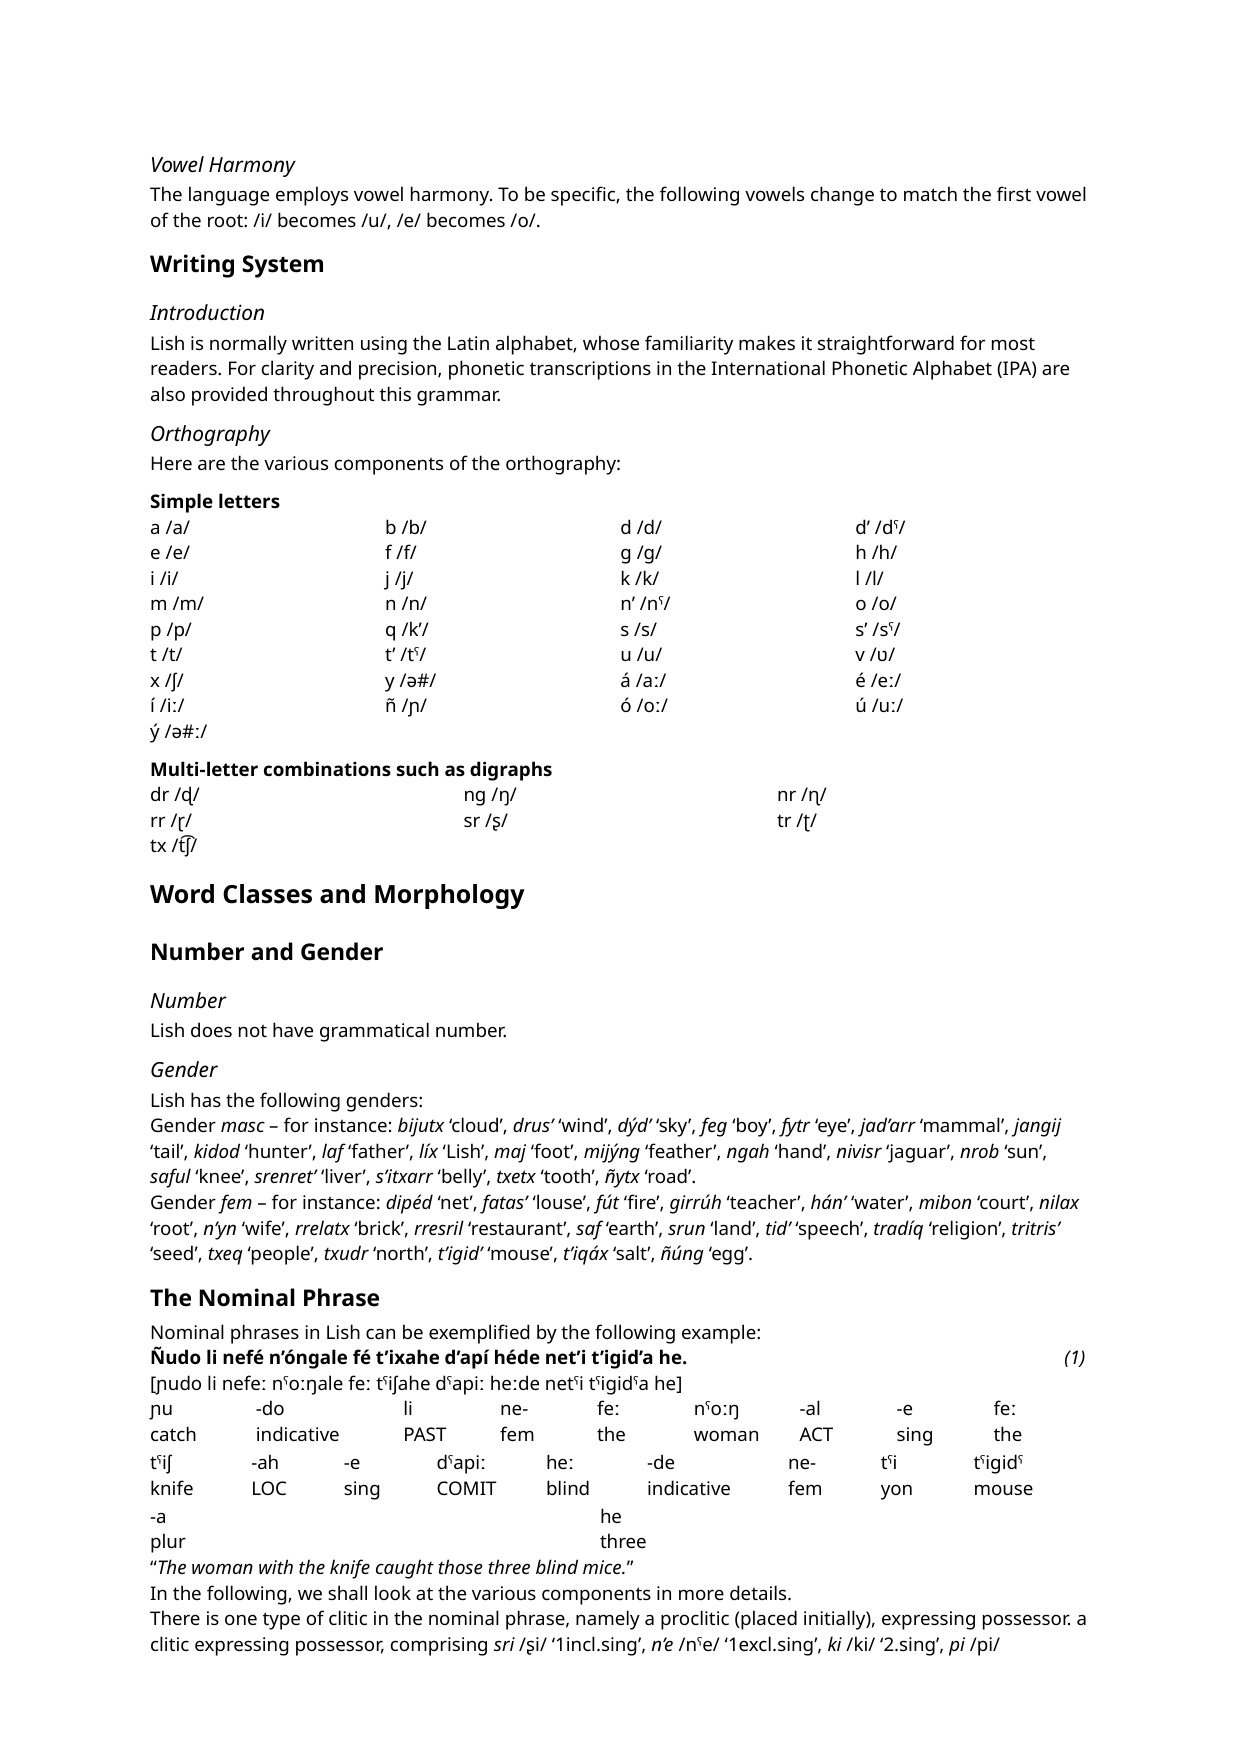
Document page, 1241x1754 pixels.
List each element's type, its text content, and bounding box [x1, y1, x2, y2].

table_cell ñ /ɲ/ [385, 693, 620, 718]
table_header tˤi [881, 1449, 973, 1475]
text Ñudo li nefé n’óngale fé t’ixahe d’apí héde net’i t’igid’a he. (1) [150, 1344, 1090, 1370]
subtitle Orthography [150, 419, 1090, 447]
table_cell u /u/ [620, 642, 855, 667]
table_header tˤiʃ [150, 1449, 251, 1475]
table_cell x /ʃ/ [150, 667, 385, 693]
text Lish does not have grammatical number. [150, 1018, 1090, 1043]
table_cell indicative [256, 1421, 403, 1447]
table_header -ah [251, 1449, 344, 1475]
table_cell COMIT [436, 1475, 546, 1500]
text Simple letters [150, 488, 1090, 514]
table_header -do [256, 1396, 403, 1421]
table_header b /b/ [385, 514, 620, 539]
table_header dˤapiː [436, 1449, 546, 1475]
table_header feː [597, 1396, 694, 1421]
table_cell fem [500, 1421, 597, 1447]
table_cell é /eː/ [855, 667, 1090, 693]
table_cell ACT [799, 1421, 896, 1447]
table_header -a [150, 1503, 600, 1529]
subtitle Gender [150, 1056, 1090, 1084]
table_header d’ /dˤ/ [855, 514, 1090, 539]
table_cell fem [788, 1475, 881, 1500]
table_header -e [896, 1396, 993, 1421]
text Nominal phrases in Lish can be exemplified by the following example: [150, 1319, 1090, 1344]
text The language employs vowel harmony. To be specific, the following vowels change to match the first vowel of the root: /i/ becomes /u/, /e/ becomes /o/. [150, 182, 1090, 233]
table_cell knife [150, 1475, 251, 1500]
table_header ɲu [150, 1396, 256, 1421]
table_header heː [546, 1449, 647, 1475]
table_cell [620, 718, 855, 744]
table_header tˤiɡidˤ [973, 1449, 1090, 1475]
table_header -al [799, 1396, 896, 1421]
table_cell [777, 833, 1090, 858]
table_header dr /ɖ/ [150, 782, 463, 807]
table_cell o /o/ [855, 591, 1090, 616]
table_cell k /k/ [620, 565, 855, 591]
subtitle Number [150, 986, 1090, 1014]
table_header ne- [788, 1449, 881, 1475]
table_cell h /h/ [855, 540, 1090, 565]
text Here are the various components of the orthography: [150, 450, 1090, 476]
table_header d /d/ [620, 514, 855, 539]
table_cell [855, 718, 1090, 744]
table_cell catch [150, 1421, 256, 1447]
text Lish is normally written using the Latin alphabet, whose familiarity makes it straightforward for most readers. For clarity and precision, phonetic transcriptions in the International Phonetic Alphabet (IPA) are also provided throughout this grammar. [150, 330, 1090, 406]
table_cell t /t/ [150, 642, 385, 667]
subtitle The Nominal Phrase [150, 1281, 1090, 1313]
text Multi-letter combinations such as digraphs [150, 756, 1090, 782]
table_cell rr /ɽ/ [150, 807, 463, 833]
table_header a /a/ [150, 514, 385, 539]
table_cell yon [881, 1475, 973, 1500]
table_cell ú /uː/ [855, 693, 1090, 718]
table_cell woman [694, 1421, 799, 1447]
subtitle Writing System [150, 248, 1090, 279]
table_header feː [993, 1396, 1090, 1421]
text In the following, we shall look at the various components in more details. [150, 1580, 1090, 1605]
table_cell s /s/ [620, 616, 855, 642]
table_cell á /aː/ [620, 667, 855, 693]
table_cell j /j/ [385, 565, 620, 591]
text [ɲudo li nefeː nˤoːŋale feː tˤiʃahe dˤapiː heːde netˤi tˤiɡidˤa he] [150, 1370, 1090, 1396]
table_header ng /ŋ/ [463, 782, 777, 807]
table_cell ó /oː/ [620, 693, 855, 718]
table_cell sing [344, 1475, 436, 1500]
table_cell indicative [647, 1475, 788, 1500]
subtitle Number and Gender [150, 936, 1090, 967]
table_cell sr /ʂ/ [463, 807, 777, 833]
table_cell the [993, 1421, 1090, 1447]
table_cell PAST [403, 1421, 500, 1447]
table_cell n /n/ [385, 591, 620, 616]
text Gender fem – for instance: dipéd ‘net’, fatas’ ‘louse’, fút ‘fire’, girrúh ‘teacher’, hán’ ‘water’, mibon ‘court’, nilax ‘root’, n’yn ‘wife’, rrelatx ‘brick’, rresril ‘restaurant’, saf ‘earth’, srun ‘land’, tid’ ‘speech’, tradíq ‘religion’, tritris’ ‘seed’, txeq ‘people’, txudr ‘north’, t’igid’ ‘mouse’, t’iqáx ‘salt’, ñúng ‘egg’. [150, 1189, 1090, 1266]
table_cell three [600, 1529, 1090, 1554]
text “The woman with the knife caught those three blind mice.” [150, 1554, 1090, 1580]
text Lish has the following genders: [150, 1087, 1090, 1113]
table_cell sing [896, 1421, 993, 1447]
subtitle Introduction [150, 298, 1090, 327]
text Gender masc – for instance: bijutx ‘cloud’, drus’ ‘wind’, dýd’ ‘sky’, feg ‘boy’, fytr ‘eye’, jad’arr ‘mammal’, jangij ‘tail’, kidod ‘hunter’, laf ‘father’, líx ‘Lish’, maj ‘foot’, mijýng ‘feather’, ngah ‘hand’, nivisr ‘jaguar’, nrob ‘sun’, saful ‘knee’, srenret’ ‘liver’, s’itxarr ‘belly’, txetx ‘tooth’, ñytx ‘road’. [150, 1113, 1090, 1189]
table_header -e [344, 1449, 436, 1475]
table_cell v /ʋ/ [855, 642, 1090, 667]
table_header li [403, 1396, 500, 1421]
table_cell y /ə#/ [385, 667, 620, 693]
table_cell i /i/ [150, 565, 385, 591]
table_cell [385, 718, 620, 744]
table_cell f /f/ [385, 540, 620, 565]
subtitle Vowel Harmony [150, 150, 1090, 178]
table_cell [463, 833, 777, 858]
table_cell l /l/ [855, 565, 1090, 591]
table_cell blind [546, 1475, 647, 1500]
table_cell tr /ʈ/ [777, 807, 1090, 833]
table_cell s’ /sˤ/ [855, 616, 1090, 642]
table_cell ý /ə#ː/ [150, 718, 385, 744]
table_cell n’ /nˤ/ [620, 591, 855, 616]
table_cell the [597, 1421, 694, 1447]
subtitle Word Classes and Morphology [150, 877, 1090, 911]
table_cell LOC [251, 1475, 344, 1500]
table_cell í /iː/ [150, 693, 385, 718]
text There is one type of clitic in the nominal phrase, namely a proclitic (placed initially), expressing possessor. a clitic expressing possessor, comprising sri /ʂi/ ‘1incl.sing’, n’e /nˤe/ ‘1excl.sing’, ki /ki/ ‘2.sing’, pi /pi/ [150, 1605, 1090, 1656]
table_header nr /ɳ/ [777, 782, 1090, 807]
table_header -de [647, 1449, 788, 1475]
table_cell m /m/ [150, 591, 385, 616]
table_header ne- [500, 1396, 597, 1421]
table_header he [600, 1503, 1090, 1529]
table_cell plur [150, 1529, 600, 1554]
table_cell g /ɡ/ [620, 540, 855, 565]
table_cell p /p/ [150, 616, 385, 642]
table_cell t’ /tˤ/ [385, 642, 620, 667]
table_header nˤoːŋ [694, 1396, 799, 1421]
table_cell mouse [973, 1475, 1090, 1500]
table_cell tx /t͡ʃ/ [150, 833, 463, 858]
table_cell e /e/ [150, 540, 385, 565]
table_cell q /kʼ/ [385, 616, 620, 642]
